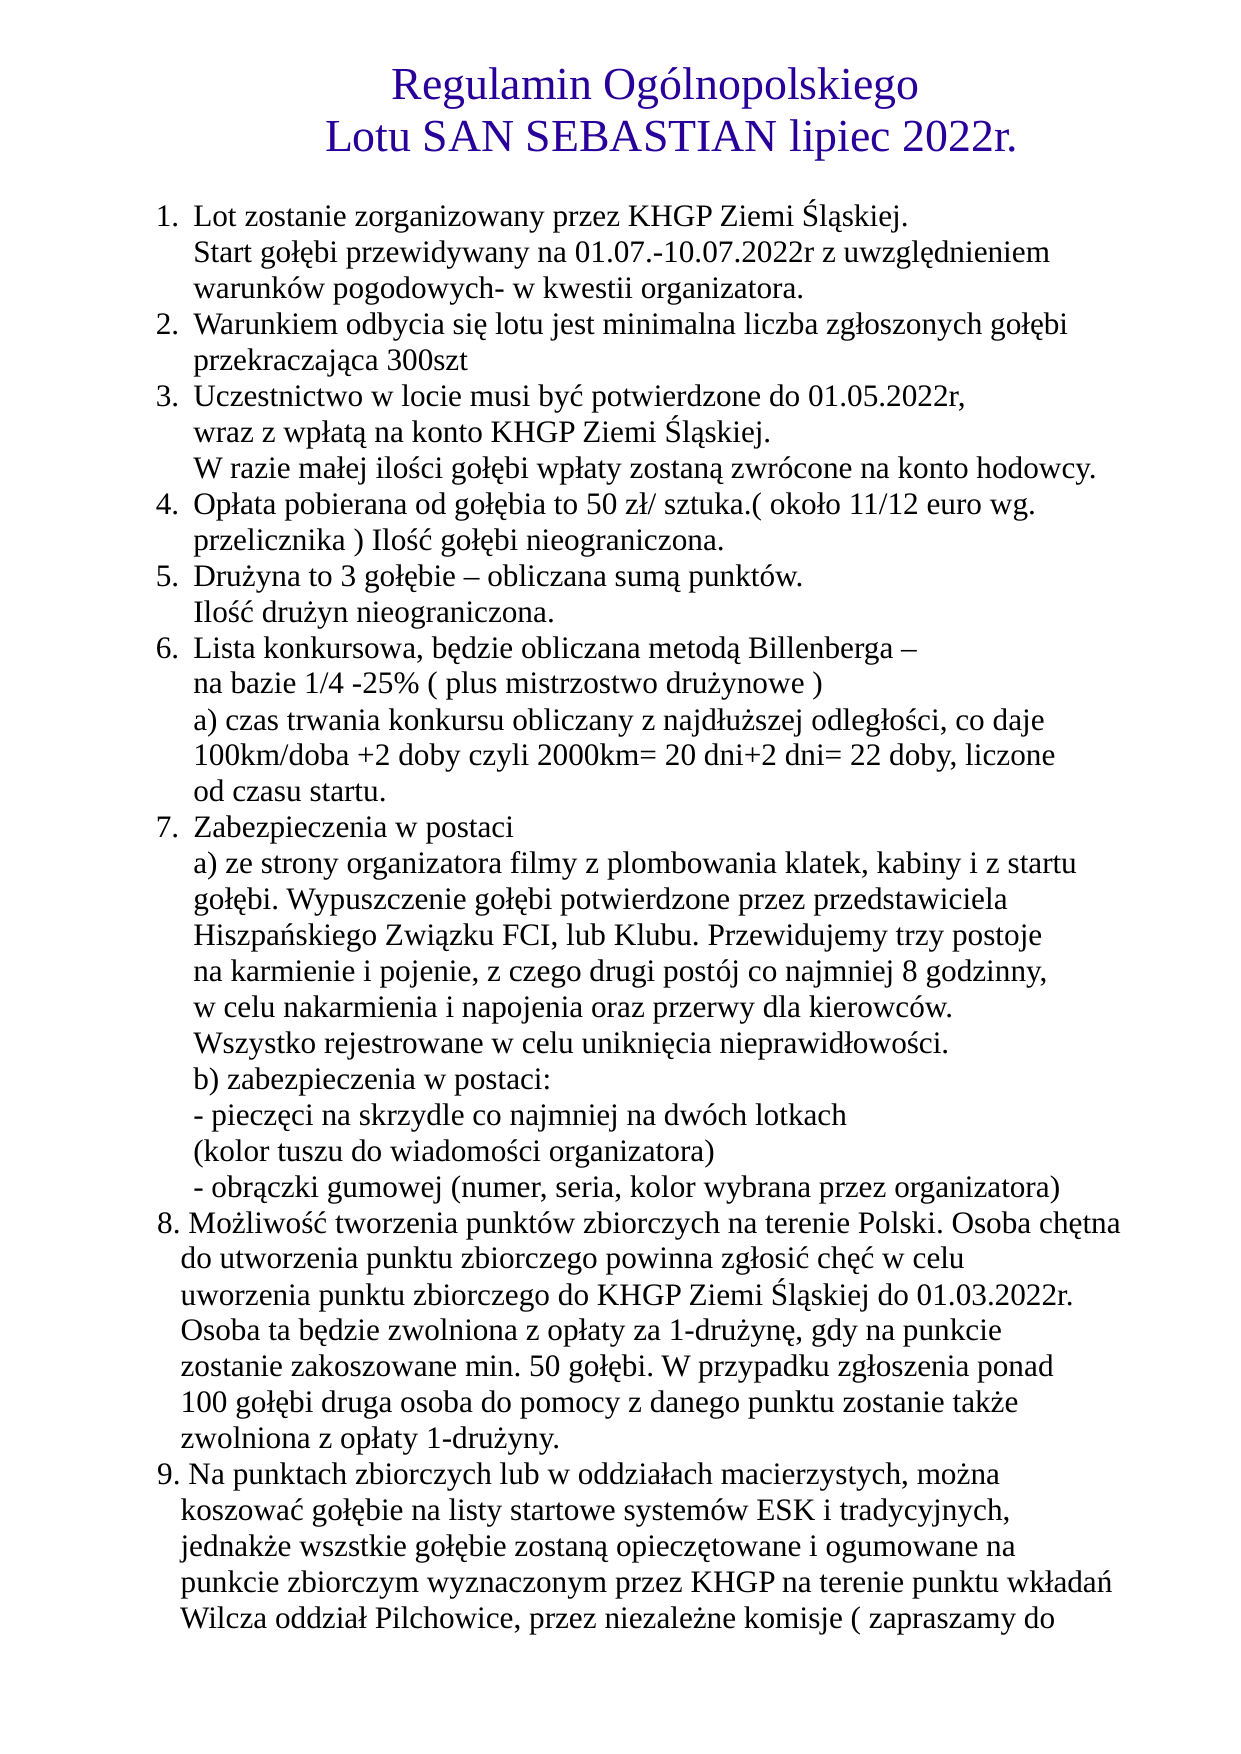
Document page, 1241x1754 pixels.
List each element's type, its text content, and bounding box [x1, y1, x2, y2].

list W razie małej ilości gołębi wpłaty zostaną zwrócone na konto hodowcy. [156, 449, 1122, 485]
text Osoba ta będzie zwolniona z opłaty za 1-drużynę, gdy na punkcie [118, 1312, 1122, 1348]
list Wszystko rejestrowane w celu uniknięcia nieprawidłowości. b) zabezpieczenia w postaci: - pieczęci na skrzydle co najmniej na dwóch lotkach [156, 1024, 1122, 1132]
list Zabezpieczenia w postaci [156, 808, 1122, 844]
list wraz z wpłatą na konto KHGP Ziemi Śląskiej. [156, 413, 1122, 449]
text punkcie zbiorczym wyznaczonym przez KHGP na terenie punktu wkładań [118, 1563, 1122, 1599]
text 100 gołębi druga osoba do pomocy z danego punktu zostanie także [118, 1383, 1122, 1419]
text 9. Na punktach zbiorczych lub w oddziałach macierzystych, można [118, 1455, 1122, 1491]
list a) czas trwania konkursu obliczany z najdłuższej odległości, co daje 100km/doba +2 doby czyli 2000km= 20 dni+2 dni= 22 doby, liczone [156, 701, 1122, 773]
list Opłata pobierana od gołębia to 50 zł/ sztuka.( około 11/12 euro wg. przelicznika ) Ilość gołębi nieograniczona. [156, 485, 1122, 557]
list a) ze strony organizatora filmy z plombowania klatek, kabiny i z startu gołębi. Wypuszczenie gołębi potwierdzone przez przedstawiciela Hiszpańskiego Związku FCI, lub Klubu. Przewidujemy trzy postoje [156, 844, 1122, 952]
list Uczestnictwo w locie musi być potwierdzone do 01.05.2022r, [156, 377, 1122, 413]
text Lotu SAN SEBASTIAN lipiec 2022r. [118, 109, 1122, 162]
text uworzenia punktu zbiorczego do KHGP Ziemi Śląskiej do 01.03.2022r. [118, 1276, 1122, 1312]
text Wilcza oddział Pilchowice, przez niezależne komisje ( zapraszamy do [118, 1599, 1122, 1635]
list Drużyna to 3 gołębie – obliczana sumą punktów. [156, 557, 1122, 593]
list w celu nakarmienia i napojenia oraz przerwy dla kierowców. [156, 988, 1122, 1024]
text 8. Możliwość tworzenia punktów zbiorczych na terenie Polski. Osoba chętna [118, 1204, 1122, 1240]
text zwolniona z opłaty 1-drużyny. [118, 1419, 1122, 1455]
text zostanie zakoszowane min. 50 gołębi. W przypadku zgłoszenia ponad [118, 1348, 1122, 1383]
list (kolor tuszu do wiadomości organizatora) - obrączki gumowej (numer, seria, kolor wybrana przez organizatora) [156, 1132, 1122, 1204]
text koszować gołębie na listy startowe systemów ESK i tradycyjnych, [118, 1491, 1122, 1527]
list Start gołębi przewidywany na 01.07.-10.07.2022r z uwzględnieniem warunków pogodowych- w kwestii organizatora. [156, 233, 1122, 305]
list na karmienie i pojenie, z czego drugi postój co najmniej 8 godzinny, [156, 952, 1122, 988]
list na bazie 1/4 -25% ( plus mistrzostwo drużynowe ) [156, 665, 1122, 701]
list Lista konkursowa, będzie obliczana metodą Billenberga – [156, 629, 1122, 665]
list Lot zostanie zorganizowany przez KHGP Ziemi Śląskiej. [156, 198, 1122, 233]
text jednakże wszstkie gołębie zostaną opieczętowane i ogumowane na [118, 1527, 1122, 1563]
list Ilość drużyn nieograniczona. [156, 593, 1122, 629]
list Warunkiem odbycia się lotu jest minimalna liczba zgłoszonych gołębi przekraczająca 300szt [156, 305, 1122, 377]
text do utworzenia punktu zbiorczego powinna zgłosić chęć w celu [118, 1240, 1122, 1276]
text Regulamin Ogólnopolskiego [118, 56, 1122, 109]
list od czasu startu. [156, 773, 1122, 808]
